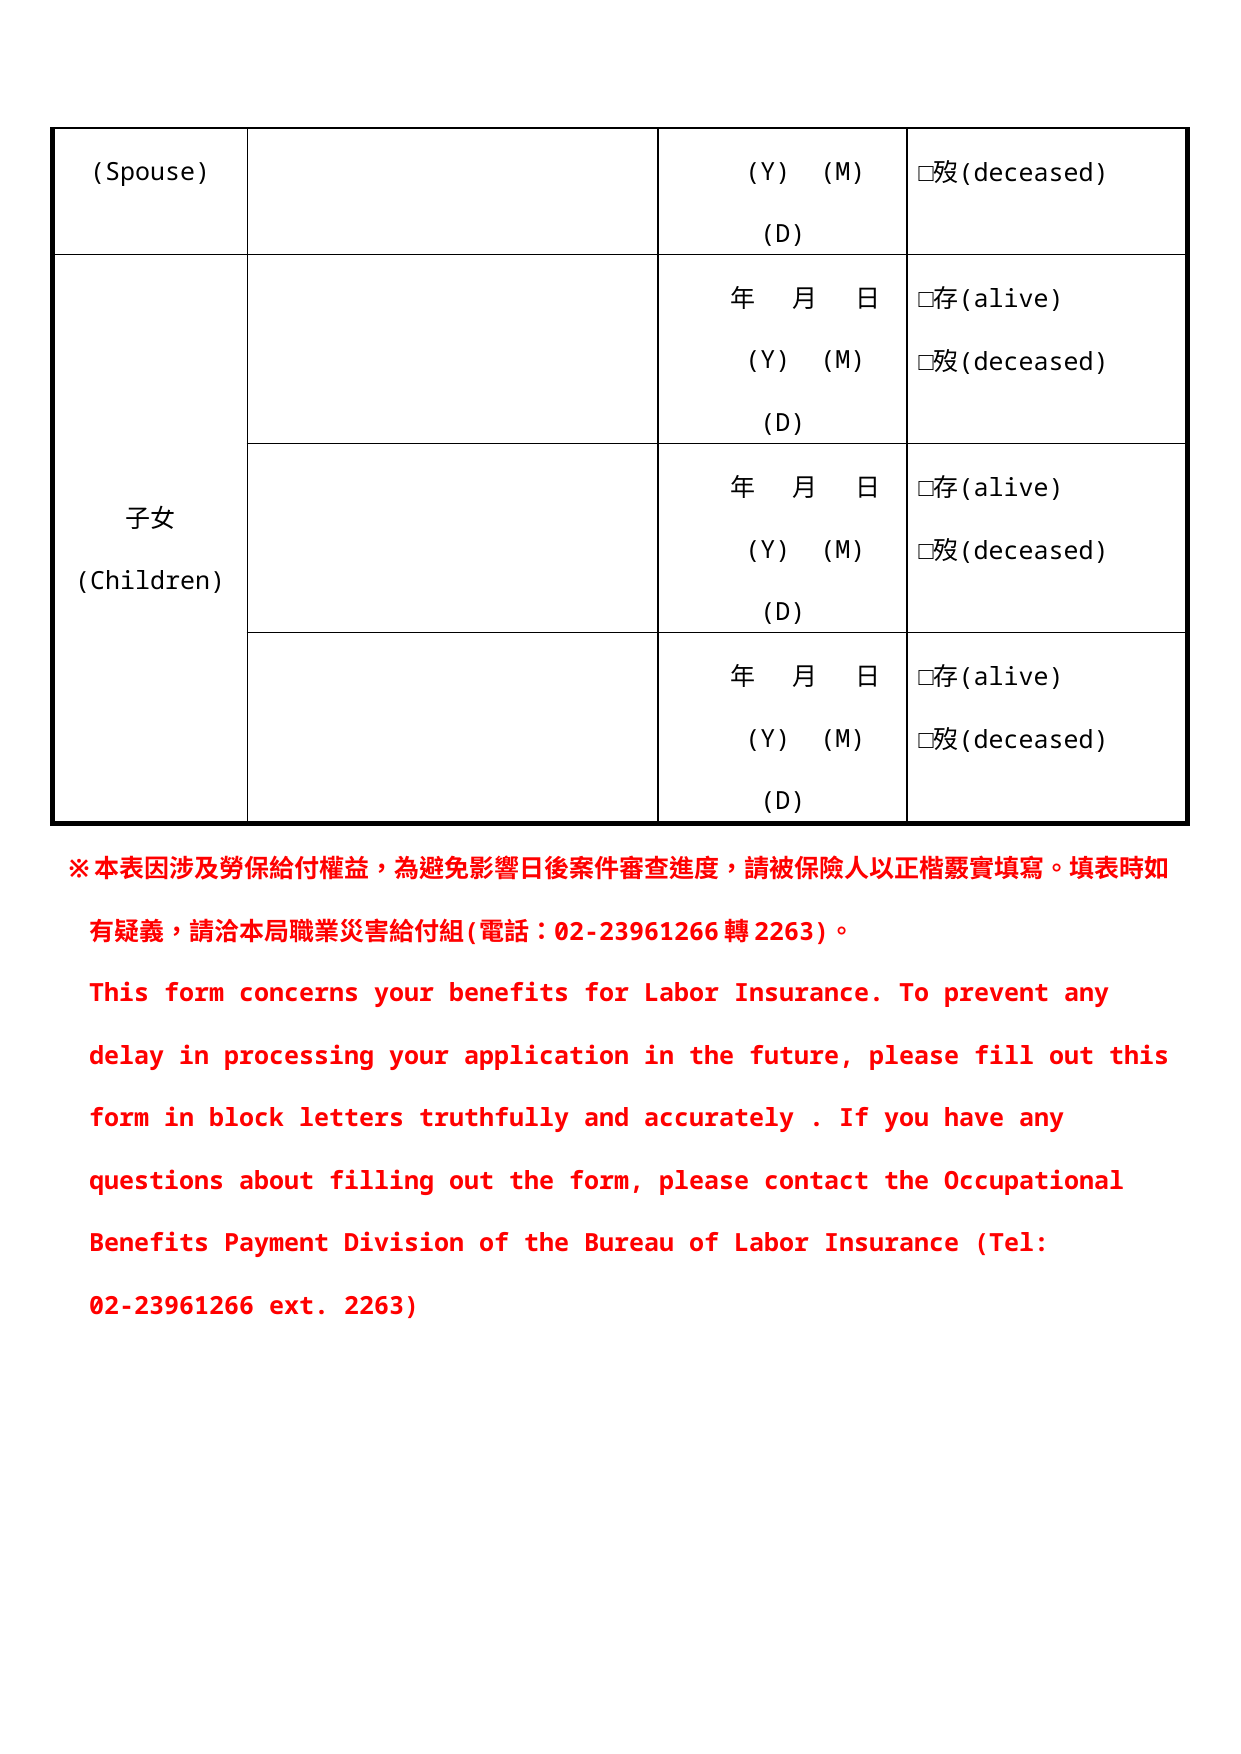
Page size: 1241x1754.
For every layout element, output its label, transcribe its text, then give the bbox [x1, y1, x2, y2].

table_cell □存(alive) □歿(deceased) [908, 444, 1185, 632]
table_cell 年 月 日 (Y) (M) (D) [659, 444, 906, 632]
table_cell □存(alive) □歿(deceased) [908, 255, 1185, 443]
table_cell [248, 444, 657, 632]
table_cell [248, 255, 657, 443]
table_cell 子女 (Children) [55, 255, 247, 821]
table_cell [248, 633, 657, 821]
table_cell 年 月 日 (Y) (M) (D) [659, 255, 906, 443]
table_cell 年 月 日 (Y) (M) (D) [659, 633, 906, 821]
table_cell [248, 129, 657, 253]
table_cell (Y) (M) (D) [659, 129, 906, 253]
table_cell ※本表因涉及勞保給付權益，為避免影響日後案件審查進度，請被保險人以正楷覈實填寫。填表時如 有疑義，請洽本局職業災害給付組(電話：02-23961266轉2263)。 This form concerns your benefits for Labor Insurance. To prevent any delay in processing your application in the future, please fill out this form in block letters truthfully and accurately . If you have any questions about filling out the form, please contact the Occupational Benefits Payment Division of the Bureau of Labor Insurance (Tel: 02-23961266 ext. 2263) [53, 826, 1188, 1388]
table_cell □存(alive) □歿(deceased) [908, 633, 1185, 821]
table_cell □歿(deceased) [908, 129, 1185, 253]
table_cell (Spouse) [55, 129, 247, 253]
